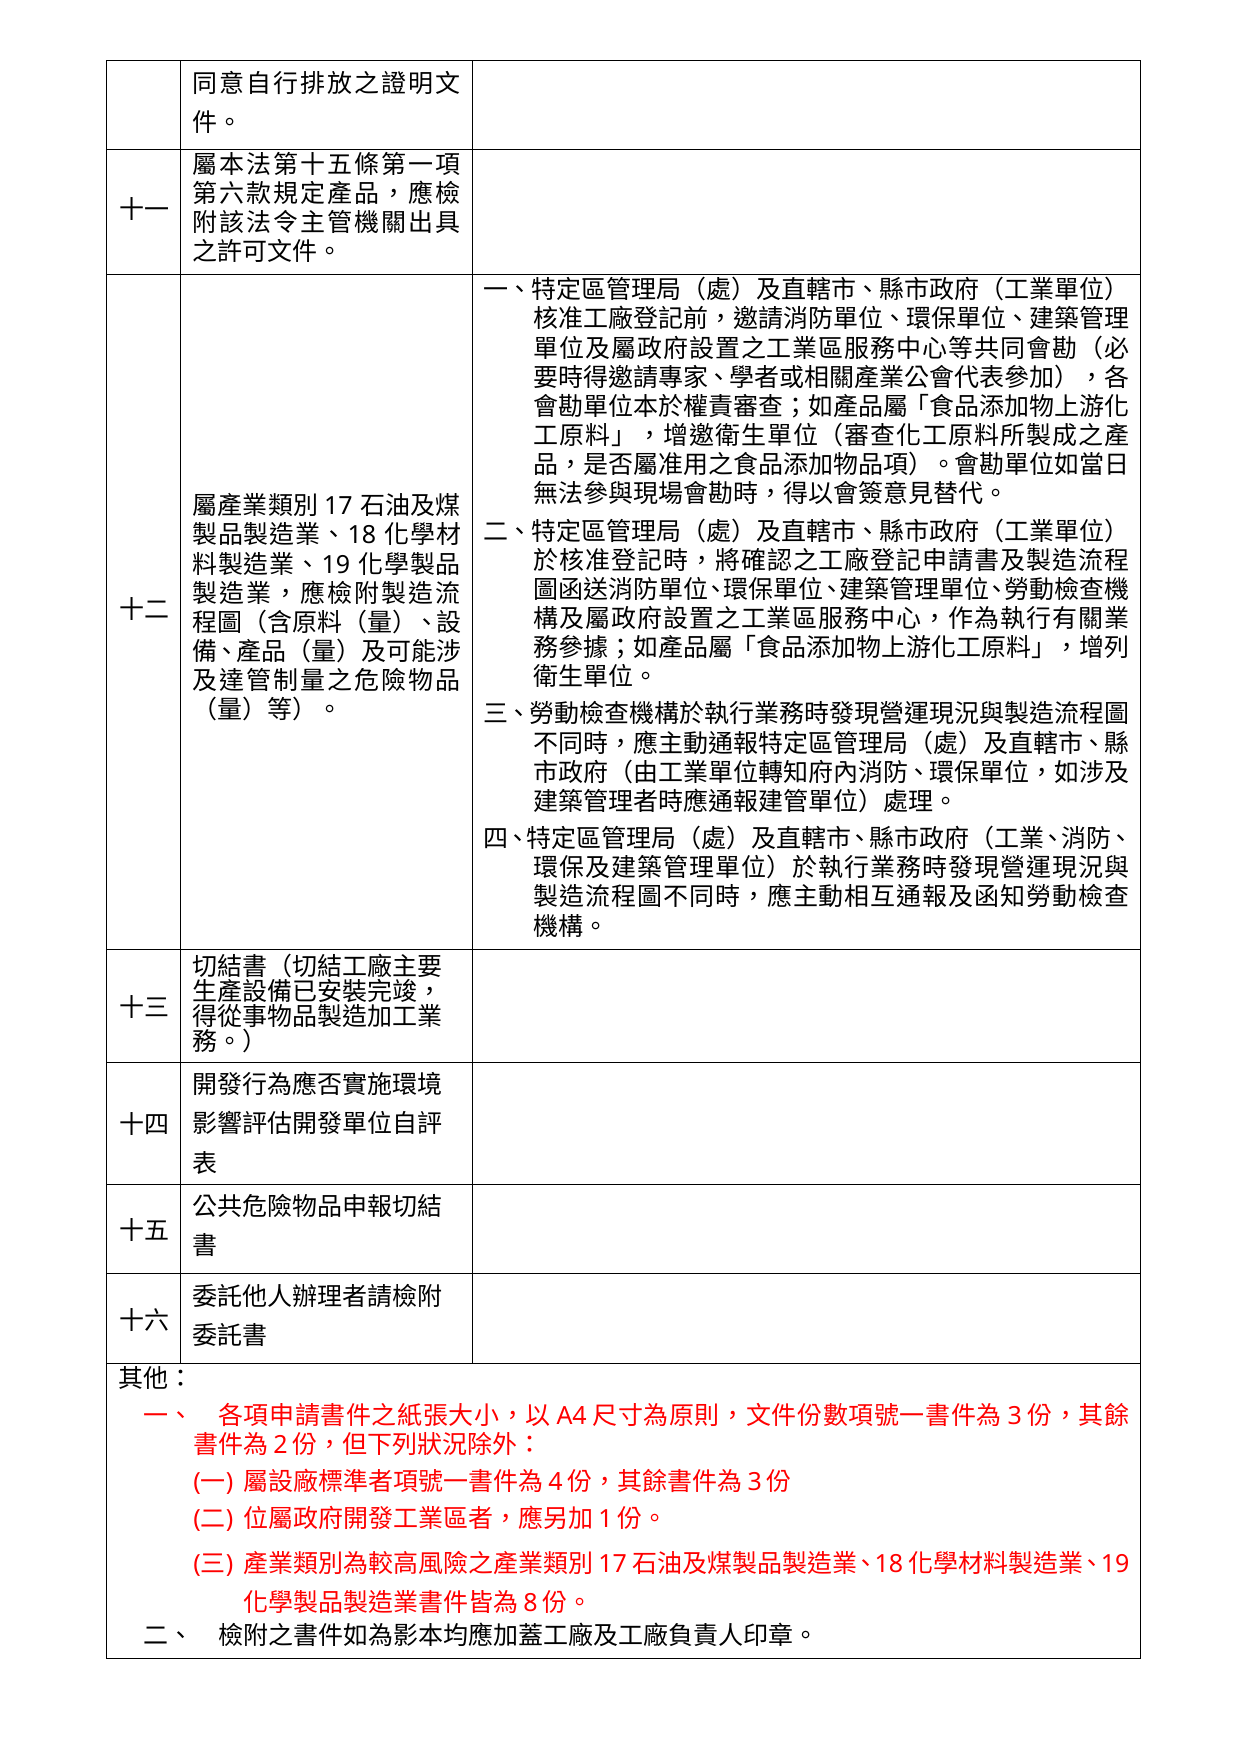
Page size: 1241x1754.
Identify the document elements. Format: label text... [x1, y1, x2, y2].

table_cell 十一 [107, 150, 180, 274]
table_cell [473, 1185, 1140, 1273]
table_cell 十四 [107, 1063, 180, 1183]
table_cell [473, 1063, 1140, 1183]
table_cell 公共危險物品申報切結書 [181, 1185, 472, 1273]
table_cell 委託他人辦理者請檢附委託書 [181, 1274, 472, 1363]
table_cell 十五 [107, 1185, 180, 1273]
table_cell 十二 [107, 275, 180, 949]
table_cell 其他： 各項申請書件之紙張大小，以A4尺寸為原則，文件份數項號一書件為3份，其餘書件為2份，但下列狀況除外： 屬設廠標準者項號一書件為4份，其餘書件為3份 位屬政府開發工業區者，應另加1份。 產業類別為較高風險之產業類別17石油及煤製品製造業、18化學材料製造業、19化學製品製造業書件皆為8份。 檢附之書件如為影本均應加蓋工廠及工廠負責人印章。 依收費標準規定，工廠登記之登記費，每件新臺幣五千元。 申請工廠登記之產品如屬訂有設廠標準者，應俟辦理會勘並符合設廠標準規定後再行核准工廠登記。 產品如係一般食品工廠，應辦理會勘或出具衛生單位檢查合格證明書。 工廠用水係使用自來水時，須檢附自來水公司水費收據影本。 產品屬「食品添加物」、「食品添加物上游化工原料」者，申請書之「主要產品」填寫方式如下： （一）產品屬「食品添加物」者，例如：089其他食品（食品添加物）。 （二）產品屬「食品添加物上游化工原料」者，例如：170石油及煤製品（食品添加物上游化工原料：焦油、香油）、181基本化學材料（食品添加物上游化工原料：乙醇）。 附註1：「土壤及地下水污染整治法」第九條規定，中央主管機關（行政院環境保護署）公告之事業有下列情形之一者，應於行為前檢具用地之土壤污染評估調查及檢測資料，報請直轄市、縣（市）主管機關或中央主管機關委託之機關審查： 一、依法辦理事業設立許可、登記、申請營業執照。 二、變更營業者。 三、變更產業類別。但變更前、後之產業類別均屬中央機關公告之事業，不在此限。 四、變更營業用地範圍。 五、依法辦理歇業、繳銷經營許可或營業執照、終止營業（運）、關廠（場）或無繼續生產、製造、加工。 前條第一項及前項土壤污染評估調查及檢測資料之內容、申報時機、應檢具之文件、評估調查方法、檢測時機、評估調查人員資格、訓練、委託、審查作業程序及其他應遵守事項之辦法，由中央主管機關定之。同法第40條第1項規定，中央主管機關公告之事業違反第9條第1項規定者，處新台幣十五萬元以上七十五萬元以下罰鍰，並通知限期補正，屆期未補正者，按次處罰。 附註2：「合法水源證明文件或用水計畫」書件補充說明： 一、合法水源證明文件包括：自來水公司水費收據影本、有效地面水水權（含臨時用水執照）、有效地下水水權（含臨時用水執照）、免為水權登記證明文件、自來水公司同意供水或接水裝置（水表）證明文件、農田水利會同意供水文件，或其他足以證明無違法使用地下水所需之相關文件。 二、位於產業園區、科學工業園區、加工出口區、農業科技園區、自由貿易港區、環保科技或再生資源回收再利用專用區及商港專業區之工廠，請洽所在地園區管理單位，如有園區用水計畫，應取得園區管理單位出具之證明文件，工廠免提用水計畫。 三 、用水計畫審查未涉及設立、登記或變更准駁，二者可平行審查。 四、依用水計畫審核管理辦法規定，用水計畫須經轄管工業主管機關，轉送中央水利主管機關審查合格後始得供水。 五、工廠實際供水量，以中央水利主管機關核定為準，如有增減水量，工廠應配合更正或於下次辦理設立或登記(變更)時一併更正。 規費 工廠登記：5000元 請以郵局匯票繳納， 抬頭為「桃園市政府」 [107, 1364, 1140, 1658]
table_cell [473, 150, 1140, 274]
table_cell [473, 950, 1140, 1062]
table_cell 屬本法第十五條第一項第六款規定產品，應檢附該法令主管機關出具之許可文件。 [181, 150, 472, 274]
table_cell [107, 61, 180, 149]
table_cell [473, 61, 1140, 149]
table_cell 十六 [107, 1274, 180, 1363]
table_cell 十三 [107, 950, 180, 1062]
table_cell 同意自行排放之證明文件。 [181, 61, 472, 149]
table_cell 切結書（切結工廠主要生產設備已安裝完竣，得從事物品製造加工業務。） [181, 950, 472, 1062]
table_cell 屬產業類別17 石油及煤製品製造業、18 化學材料製造業、19 化學製品製造業，應檢附製造流程圖（含原料（量）、設備、產品（量）及可能涉及達管制量之危險物品（量）等）。 [181, 275, 472, 949]
table_cell [473, 1274, 1140, 1363]
table_cell 一、特定區管理局（處）及直轄市、縣市政府（工業單位）核准工廠登記前，邀請消防單位、環保單位、建築管理單位及屬政府設置之工業區服務中心等共同會勘（必要時得邀請專家、學者或相關產業公會代表參加），各會勘單位本於權責審查；如產品屬「食品添加物上游化工原料」，增邀衛生單位（審查化工原料所製成之產品，是否屬准用之食品添加物品項）。會勘單位如當日無法參與現場會勘時，得以會簽意見替代。 二、特定區管理局（處）及直轄市、縣市政府（工業單位）於核准登記時，將確認之工廠登記申請書及製造流程圖函送消防單位、環保單位、建築管理單位、勞動檢查機構及屬政府設置之工業區服務中心，作為執行有關業務參據；如產品屬「食品添加物上游化工原料」，增列衛生單位。 三、勞動檢查機構於執行業務時發現營運現況與製造流程圖不同時，應主動通報特定區管理局（處）及直轄市、縣市政府（由工業單位轉知府內消防、環保單位，如涉及建築管理者時應通報建管單位）處理。 四、特定區管理局（處）及直轄市、縣市政府（工業、消防、環保及建築管理單位）於執行業務時發現營運現況與製造流程圖不同時，應主動相互通報及函知勞動檢查機構。 [473, 275, 1140, 949]
table_cell 開發行為應否實施環境影響評估開發單位自評表 [181, 1063, 472, 1183]
